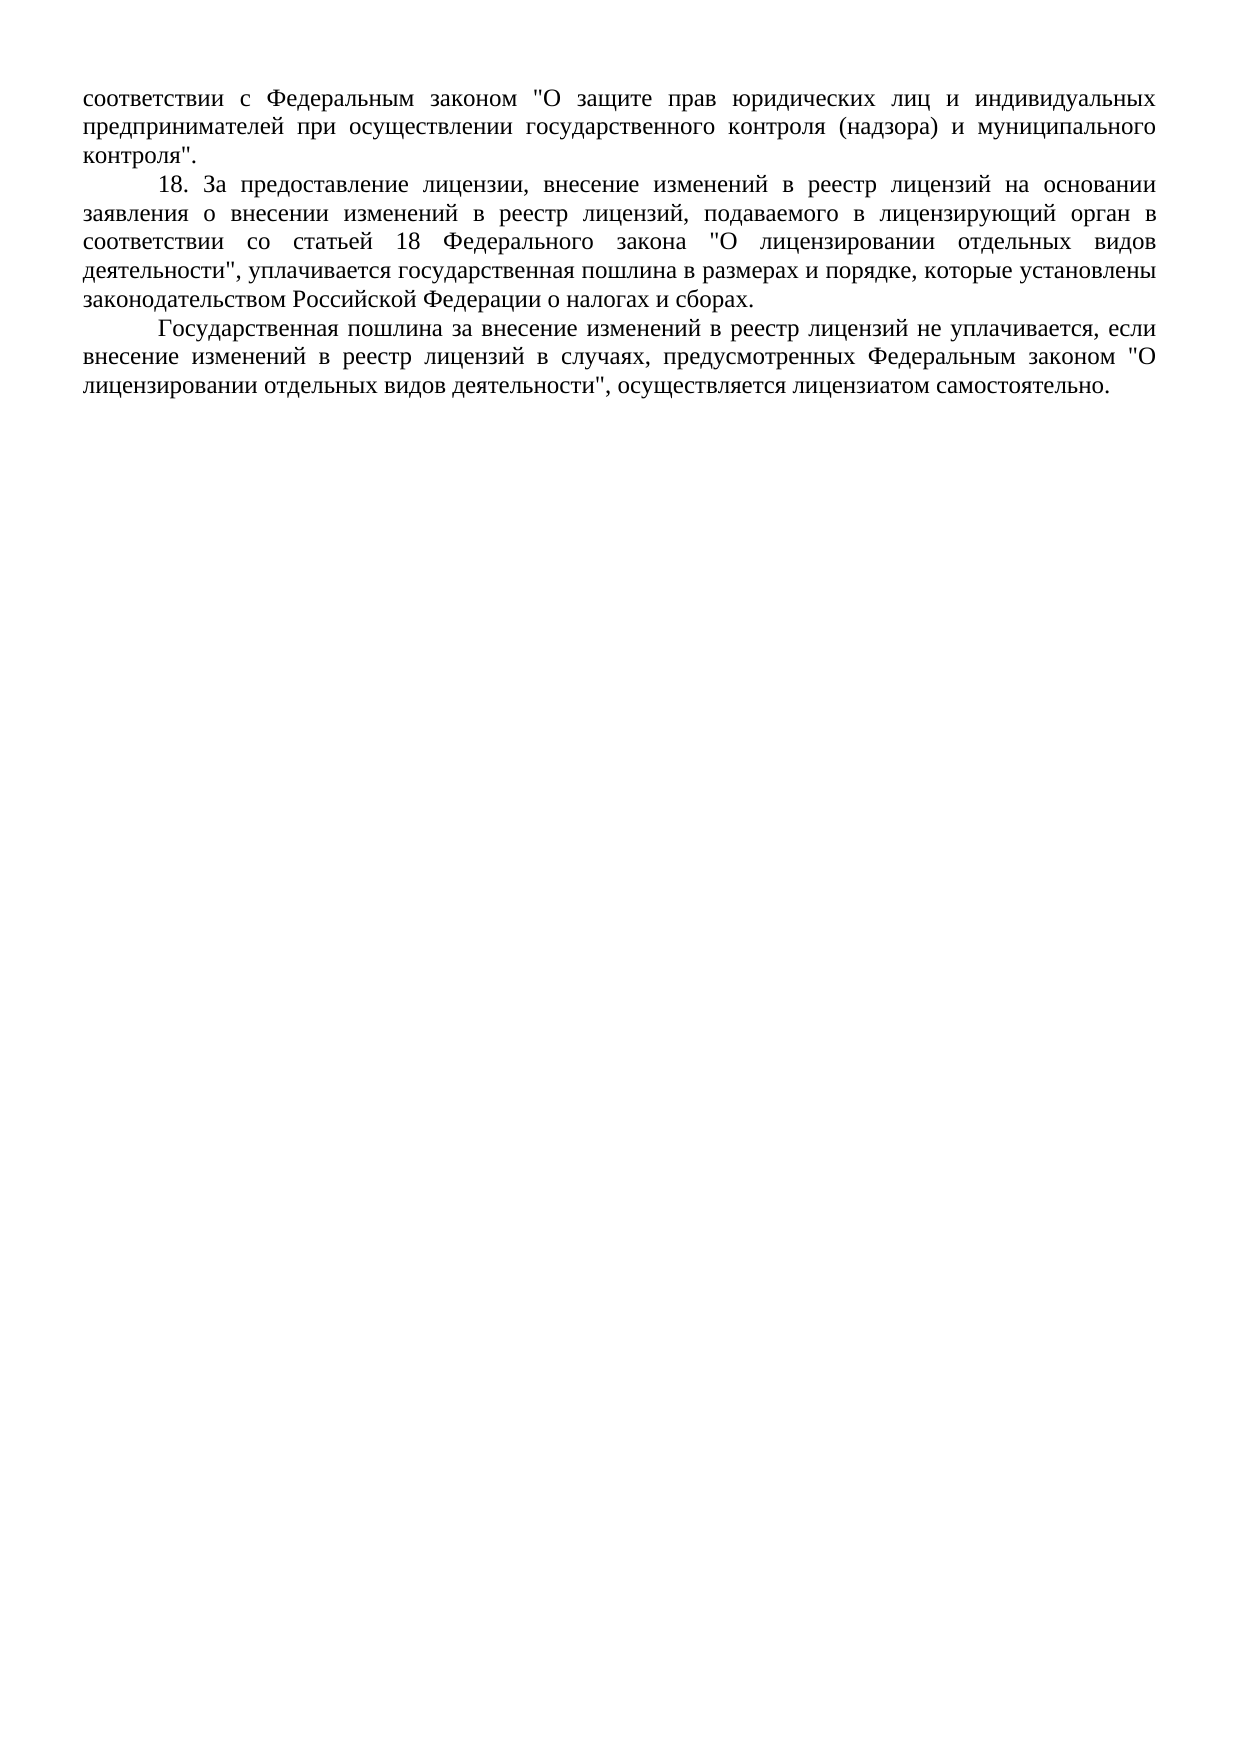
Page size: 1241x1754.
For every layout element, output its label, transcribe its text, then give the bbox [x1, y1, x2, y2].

text соответствии с Федеральным законом "О защите прав юридических лиц и индивидуальных предпринимателей при осуществлении государственного контроля (надзора) и муниципального контроля". [83, 83, 1157, 169]
text Государственная пошлина за внесение изменений в реестр лицензий не уплачивается, если внесение изменений в реестр лицензий в случаях, предусмотренных Федеральным законом "О лицензировании отдельных видов деятельности", осуществляется лицензиатом самостоятельно. [83, 313, 1157, 399]
text 18. За предоставление лицензии, внесение изменений в реестр лицензий на основании заявления о внесении изменений в реестр лицензий, подаваемого в лицензирующий орган в соответствии со статьей 18 Федерального закона "О лицензировании отдельных видов деятельности", уплачивается государственная пошлина в размерах и порядке, которые установлены законодательством Российской Федерации о налогах и сборах. [83, 169, 1157, 313]
